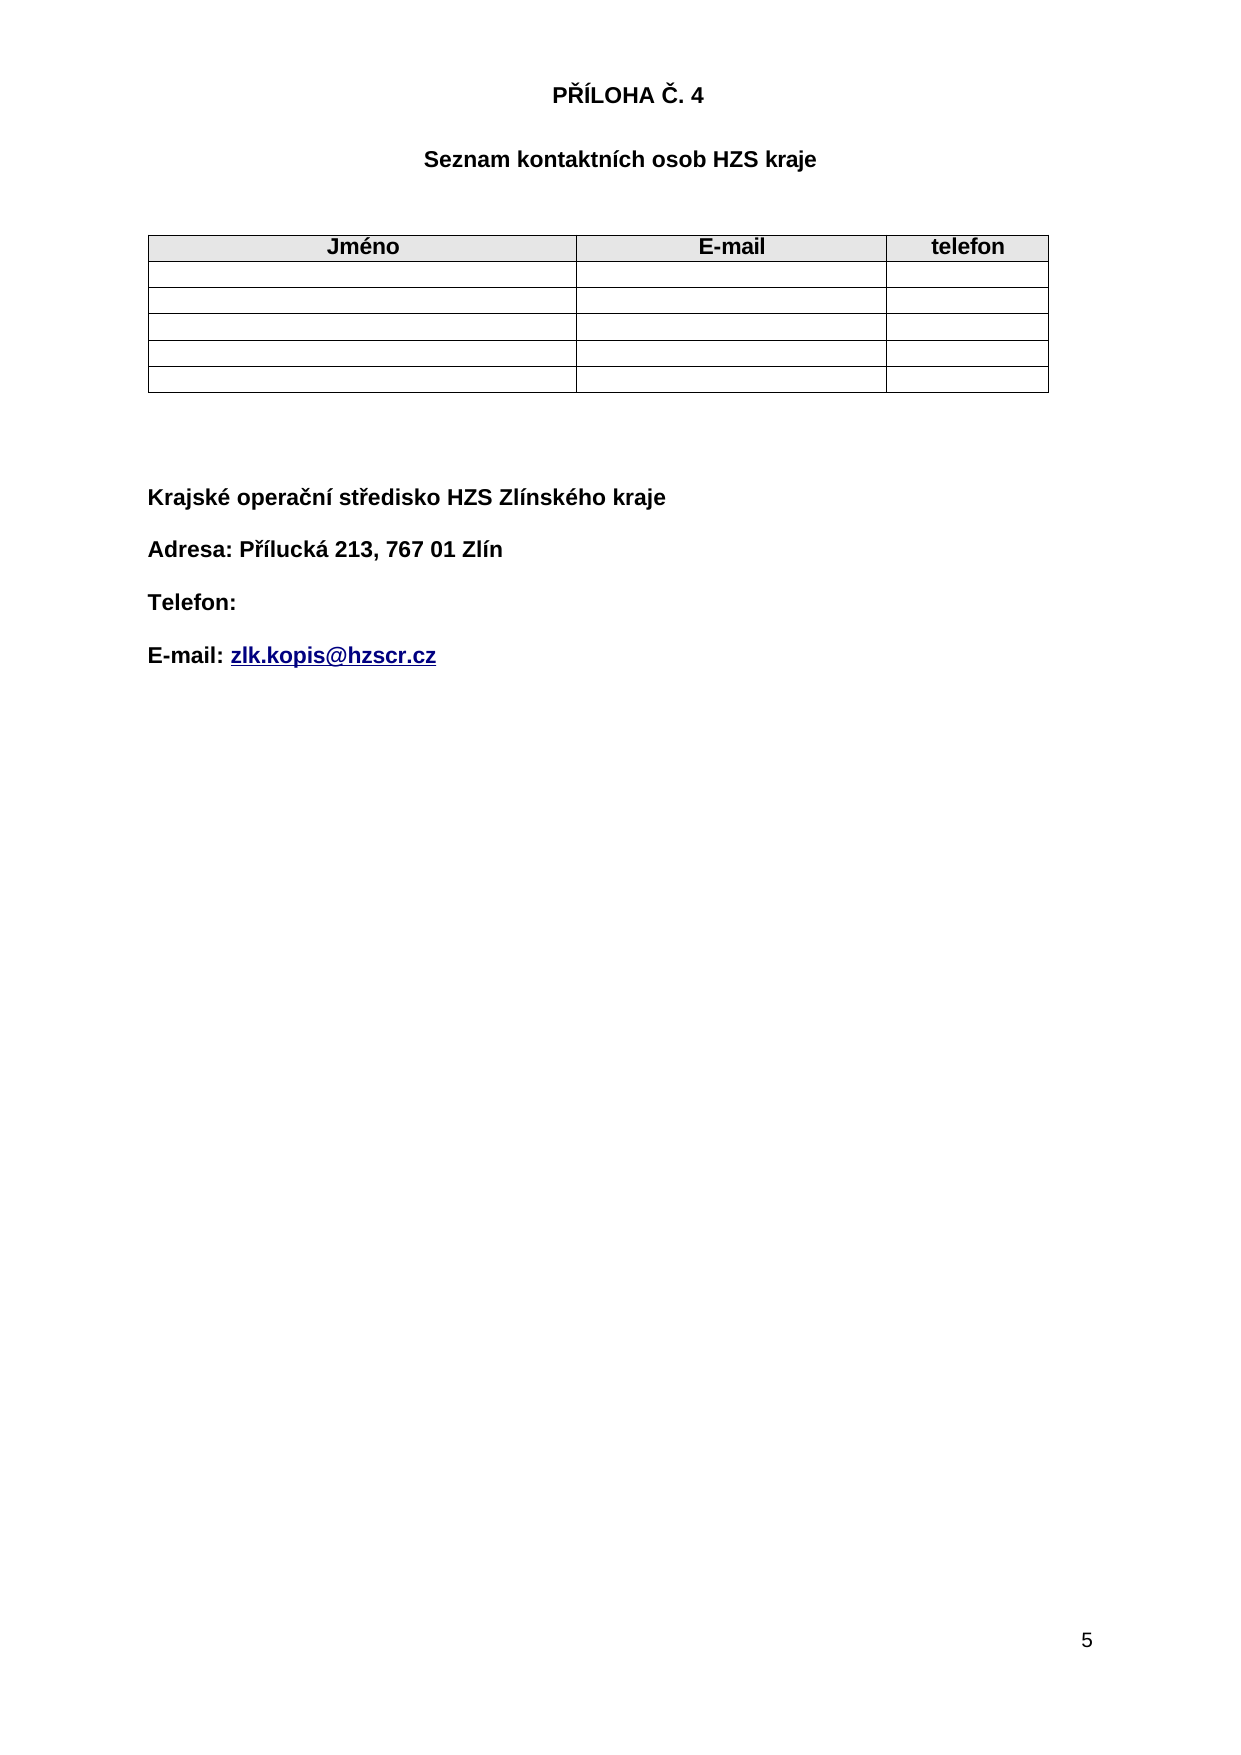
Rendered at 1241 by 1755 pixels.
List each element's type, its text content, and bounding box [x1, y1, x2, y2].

table_cell [149, 367, 576, 392]
table_header Jméno [149, 236, 576, 261]
table_cell [887, 314, 1048, 340]
table_cell [887, 288, 1048, 313]
table_header E-mail [577, 236, 886, 261]
table_cell [887, 341, 1048, 366]
text Krajské operační středisko HZS Zlínského kraje Adresa: Přílucká 213, 767 01 Zlín [147, 483, 745, 562]
table_cell [887, 262, 1048, 287]
table_cell [577, 341, 886, 366]
table_cell [149, 314, 576, 340]
table_cell [577, 262, 886, 287]
table_cell [887, 367, 1048, 392]
table_header telefon [887, 236, 1048, 261]
subtitle PŘÍLOHA Č. 4 [119, 82, 1137, 108]
table_cell [577, 314, 886, 340]
table_cell [149, 288, 576, 313]
table_cell [577, 367, 886, 392]
text Telefon: [147, 589, 1137, 615]
table_cell [577, 288, 886, 313]
text E-mail: zlk.kopis@hzscr.cz [147, 642, 1137, 668]
text Seznam kontaktních osob HZS kraje [119, 146, 1122, 172]
table_cell [149, 341, 576, 366]
table_cell [149, 262, 576, 287]
